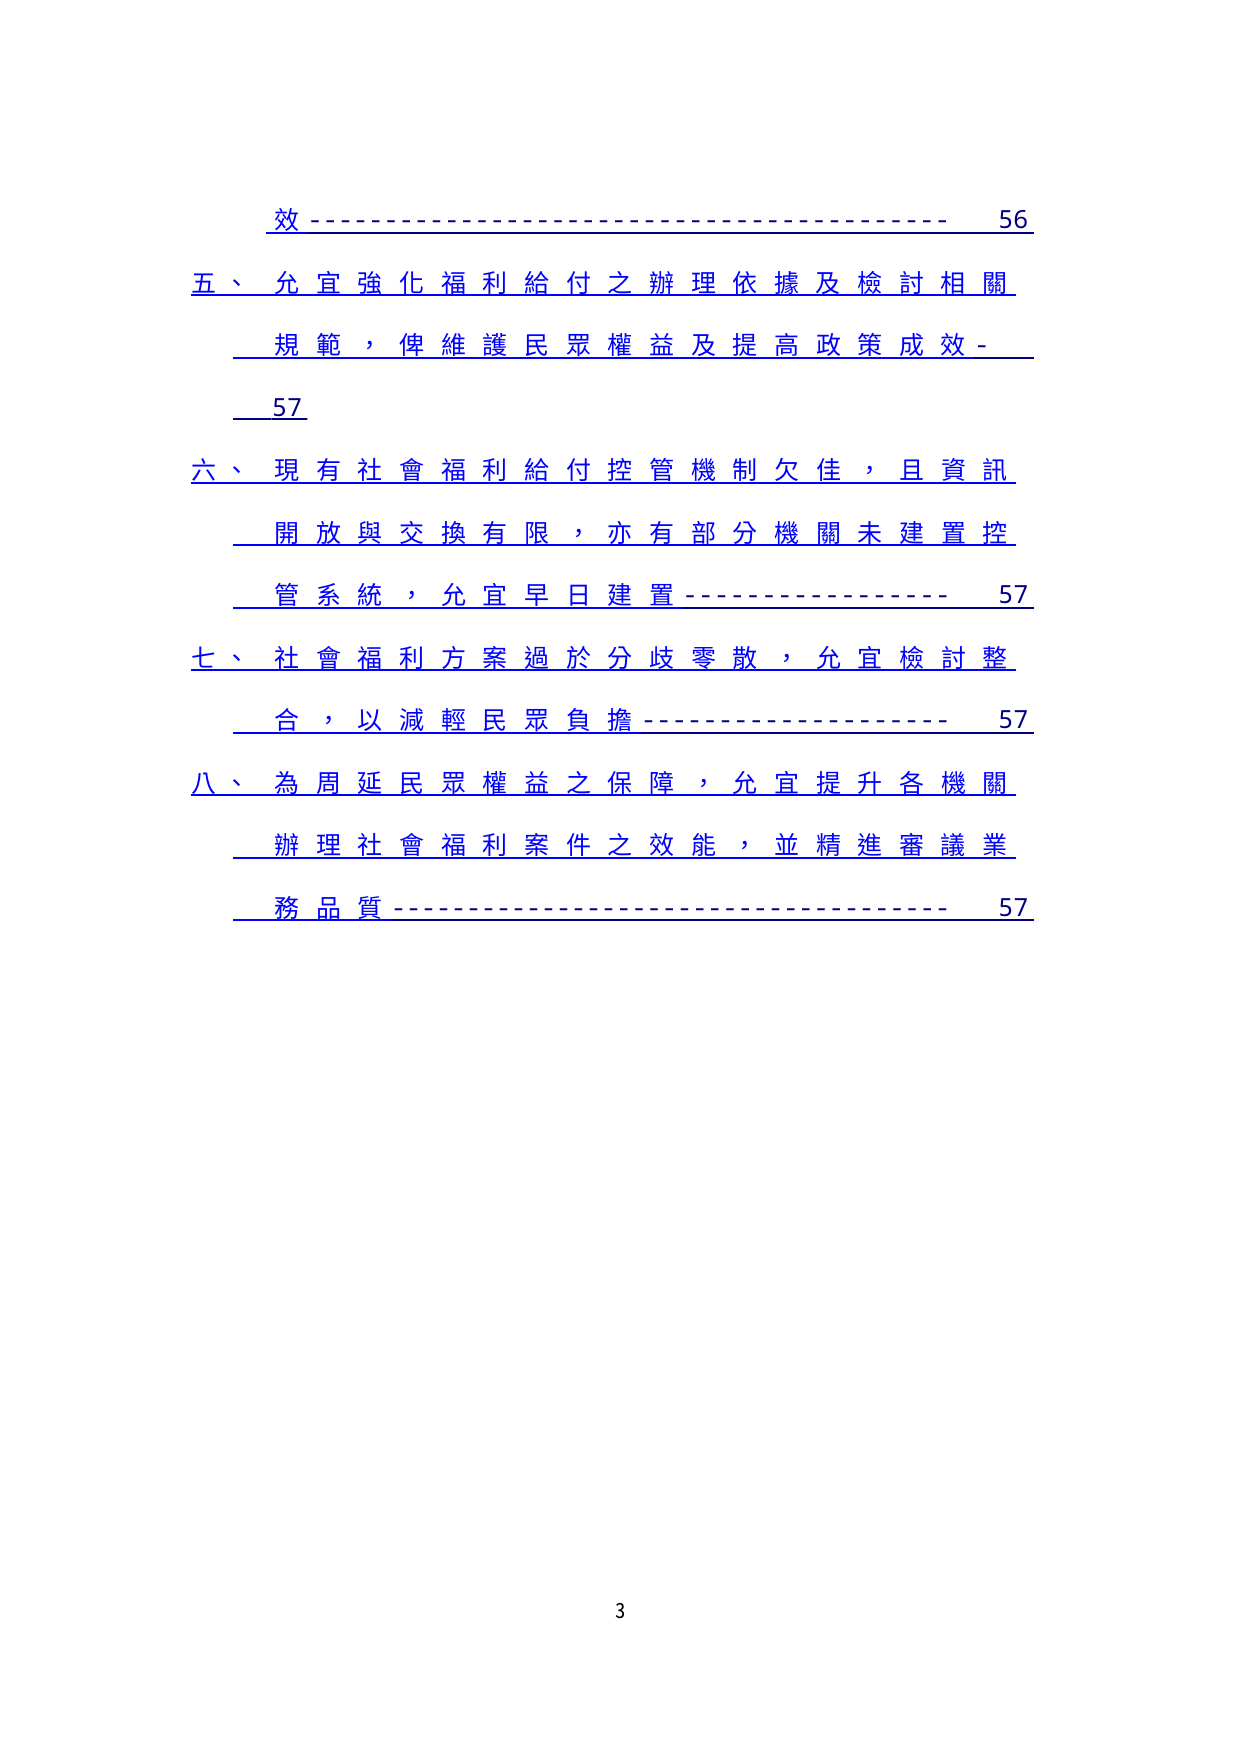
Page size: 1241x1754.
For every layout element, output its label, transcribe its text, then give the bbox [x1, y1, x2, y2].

text 六、現有社會福利給付控管機制欠佳，且資訊開放與交換有限，亦有部分機關未建置控管系統，允宜早日建置 57 [183, 427, 1034, 615]
text 七、社會福利方案過於分歧零散，允宜檢討整合，以減輕民眾負擔 57 [183, 615, 1034, 740]
text 五、允宜強化福利給付之辦理依據及檢討相關規範，俾維護民眾權益及提高政策成效 57 [183, 240, 1034, 427]
text 效 56 [183, 177, 1034, 240]
text 八、為周延民眾權益之保障，允宜提升各機關辦理社會福利案件之效能，並精進審議業務品質 57 [183, 740, 1034, 927]
